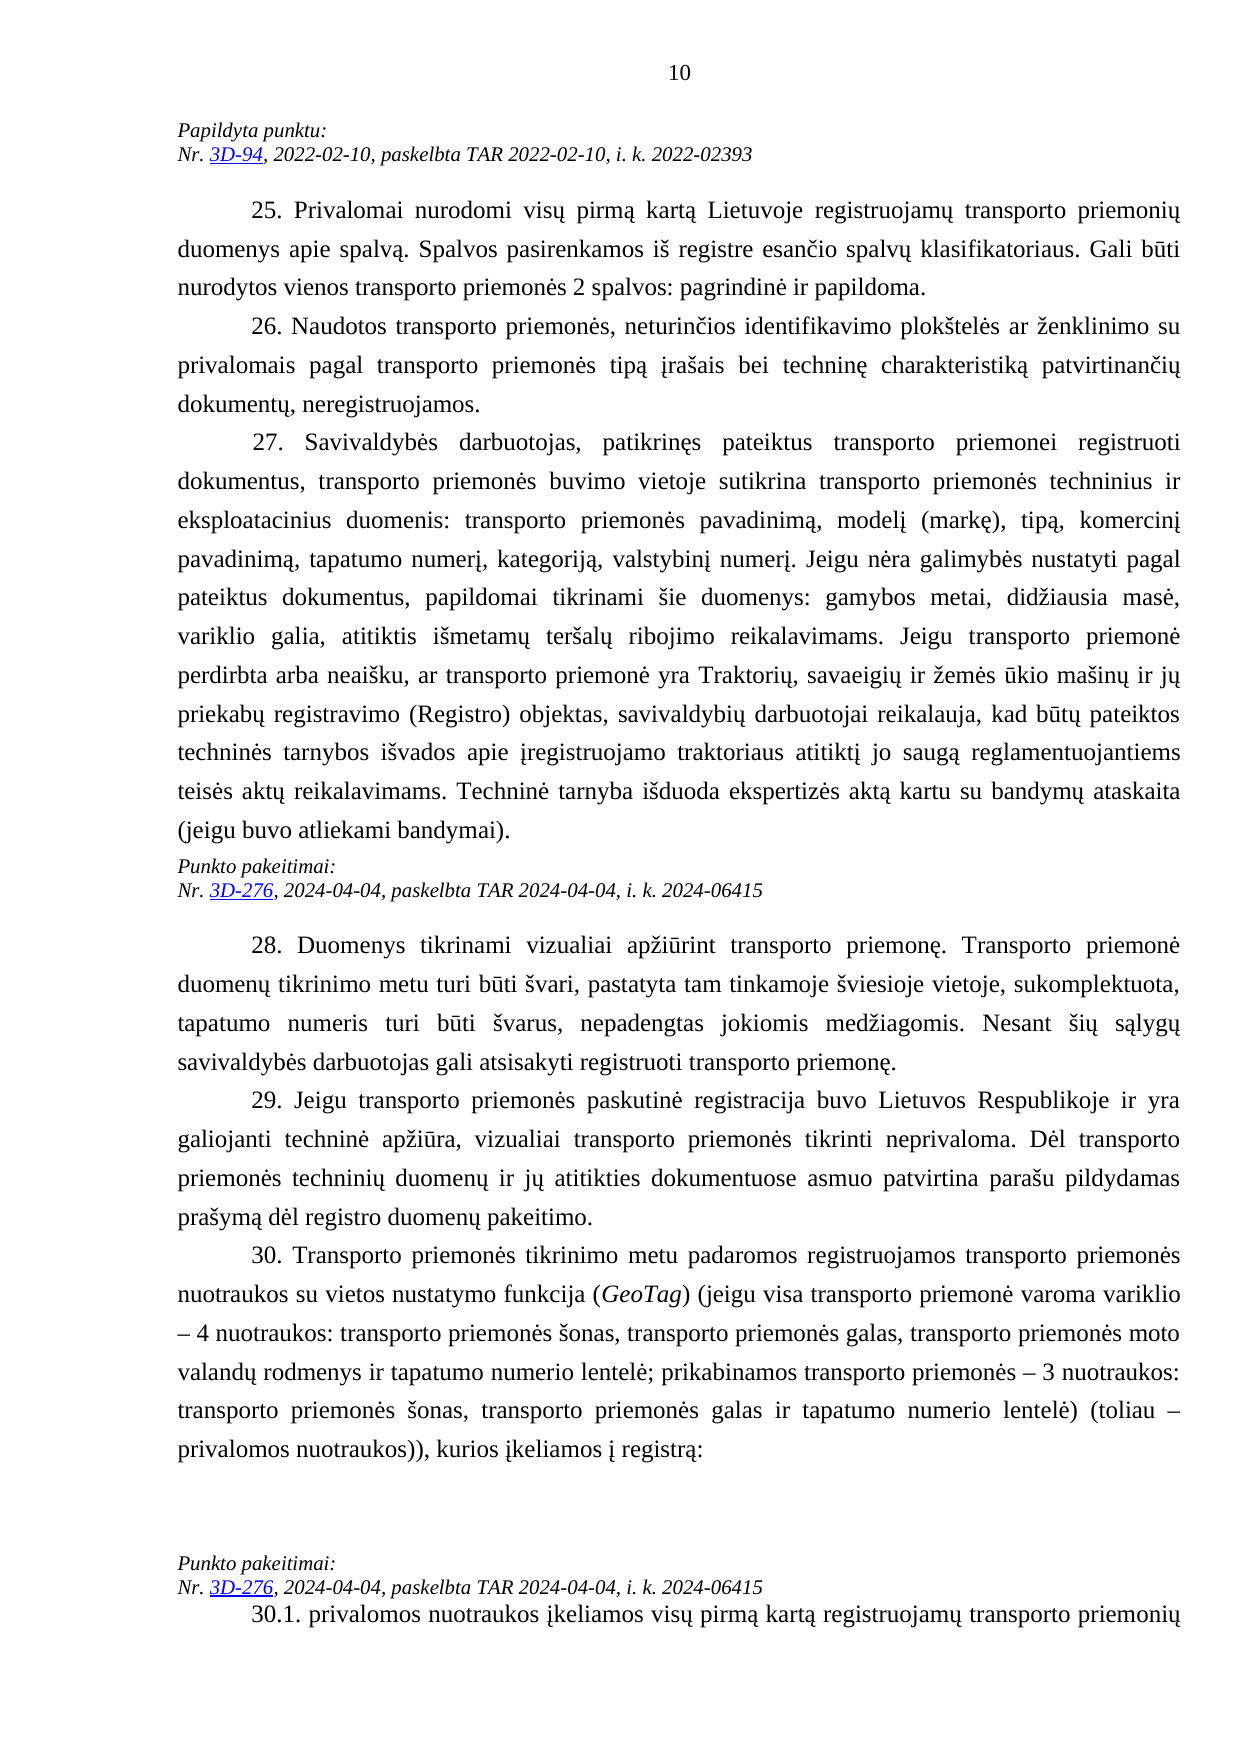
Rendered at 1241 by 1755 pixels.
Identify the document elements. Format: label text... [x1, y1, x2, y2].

text 30.1. privalomos nuotraukos įkeliamos visų pirmą kartą registruojamų transporto priemonių [177, 1599, 1181, 1627]
text Punkto pakeitimai: [177, 854, 1181, 878]
text Nr. 3D-94, 2022-02-10, paskelbta TAR 2022-02-10, i. k. 2022-02393 [177, 142, 1181, 166]
text 29. Jeigu transporto priemonės paskutinė registracija buvo Lietuvos Respublikoje ir yra galiojanti techninė apžiūra, vizualiai transporto priemonės tikrinti neprivaloma. Dėl transporto priemonės techninių duomenų ir jų atitikties dokumentuose asmuo patvirtina parašu pildydamas prašymą dėl registro duomenų pakeitimo. [177, 1086, 1181, 1231]
text 30. Transporto priemonės tikrinimo metu padaromos registruojamos transporto priemonės nuotraukos su vietos nustatymo funkcija (GeoTag) (jeigu visa transporto priemonė varoma variklio – 4 nuotraukos: transporto priemonės šonas, transporto priemonės galas, transporto priemonės moto valandų rodmenys ir tapatumo numerio lentelė; prikabinamos transporto priemonės – 3 nuotraukos: transporto priemonės šonas, transporto priemonės galas ir tapatumo numerio lentelė) (toliau – privalomos nuotraukos)), kurios įkeliamos į registrą: [177, 1241, 1181, 1463]
text 26. Naudotos transporto priemonės, neturinčios identifikavimo plokštelės ar ženklinimo su privalomais pagal transporto priemonės tipą įrašais bei techninę charakteristiką patvirtinančių dokumentų, neregistruojamos. [177, 311, 1181, 417]
text 28. Duomenys tikrinami vizualiai apžiūrint transporto priemonę. Transporto priemonė duomenų tikrinimo metu turi būti švari, pastatyta tam tinkamoje šviesioje vietoje, sukomplektuota, tapatumo numeris turi būti švarus, nepadengtas jokiomis medžiagomis. Nesant šių sąlygų savivaldybės darbuotojas gali atsisakyti registruoti transporto priemonę. [177, 931, 1181, 1076]
text 25. Privalomai nurodomi visų pirmą kartą Lietuvoje registruojamų transporto priemonių duomenys apie spalvą. Spalvos pasirenkamos iš registre esančio spalvų klasifikatoriaus. Gali būti nurodytos vienos transporto priemonės 2 spalvos: pagrindinė ir papildoma. [177, 195, 1181, 301]
text Punkto pakeitimai: [177, 1551, 1181, 1575]
text Nr. 3D-276, 2024-04-04, paskelbta TAR 2024-04-04, i. k. 2024-06415 [177, 878, 1181, 902]
text 27. Savivaldybės darbuotojas, patikrinęs pateiktus transporto priemonei registruoti dokumentus, transporto priemonės buvimo vietoje sutikrina transporto priemonės techninius ir eksploatacinius duomenis: transporto priemonės pavadinimą, modelį (markę), tipą, komercinį pavadinimą, tapatumo numerį, kategoriją, valstybinį numerį. Jeigu nėra galimybės nustatyti pagal pateiktus dokumentus, papildomai tikrinami šie duomenys: gamybos metai, didžiausia masė, variklio galia, atitiktis išmetamų teršalų ribojimo reikalavimams. Jeigu transporto priemonė perdirbta arba neaišku, ar transporto priemonė yra Traktorių, savaeigių ir žemės ūkio mašinų ir jų priekabų registravimo (Registro) objektas, savivaldybių darbuotojai reikalauja, kad būtų pateiktos techninės tarnybos išvados apie įregistruojamo traktoriaus atitiktį jo saugą reglamentuojantiems teisės aktų reikalavimams. Techninė tarnyba išduoda ekspertizės aktą kartu su bandymų ataskaita (jeigu buvo atliekami bandymai). [177, 427, 1181, 844]
text Papildyta punktu: [177, 118, 1181, 142]
text Nr. 3D-276, 2024-04-04, paskelbta TAR 2024-04-04, i. k. 2024-06415 [177, 1575, 1181, 1599]
